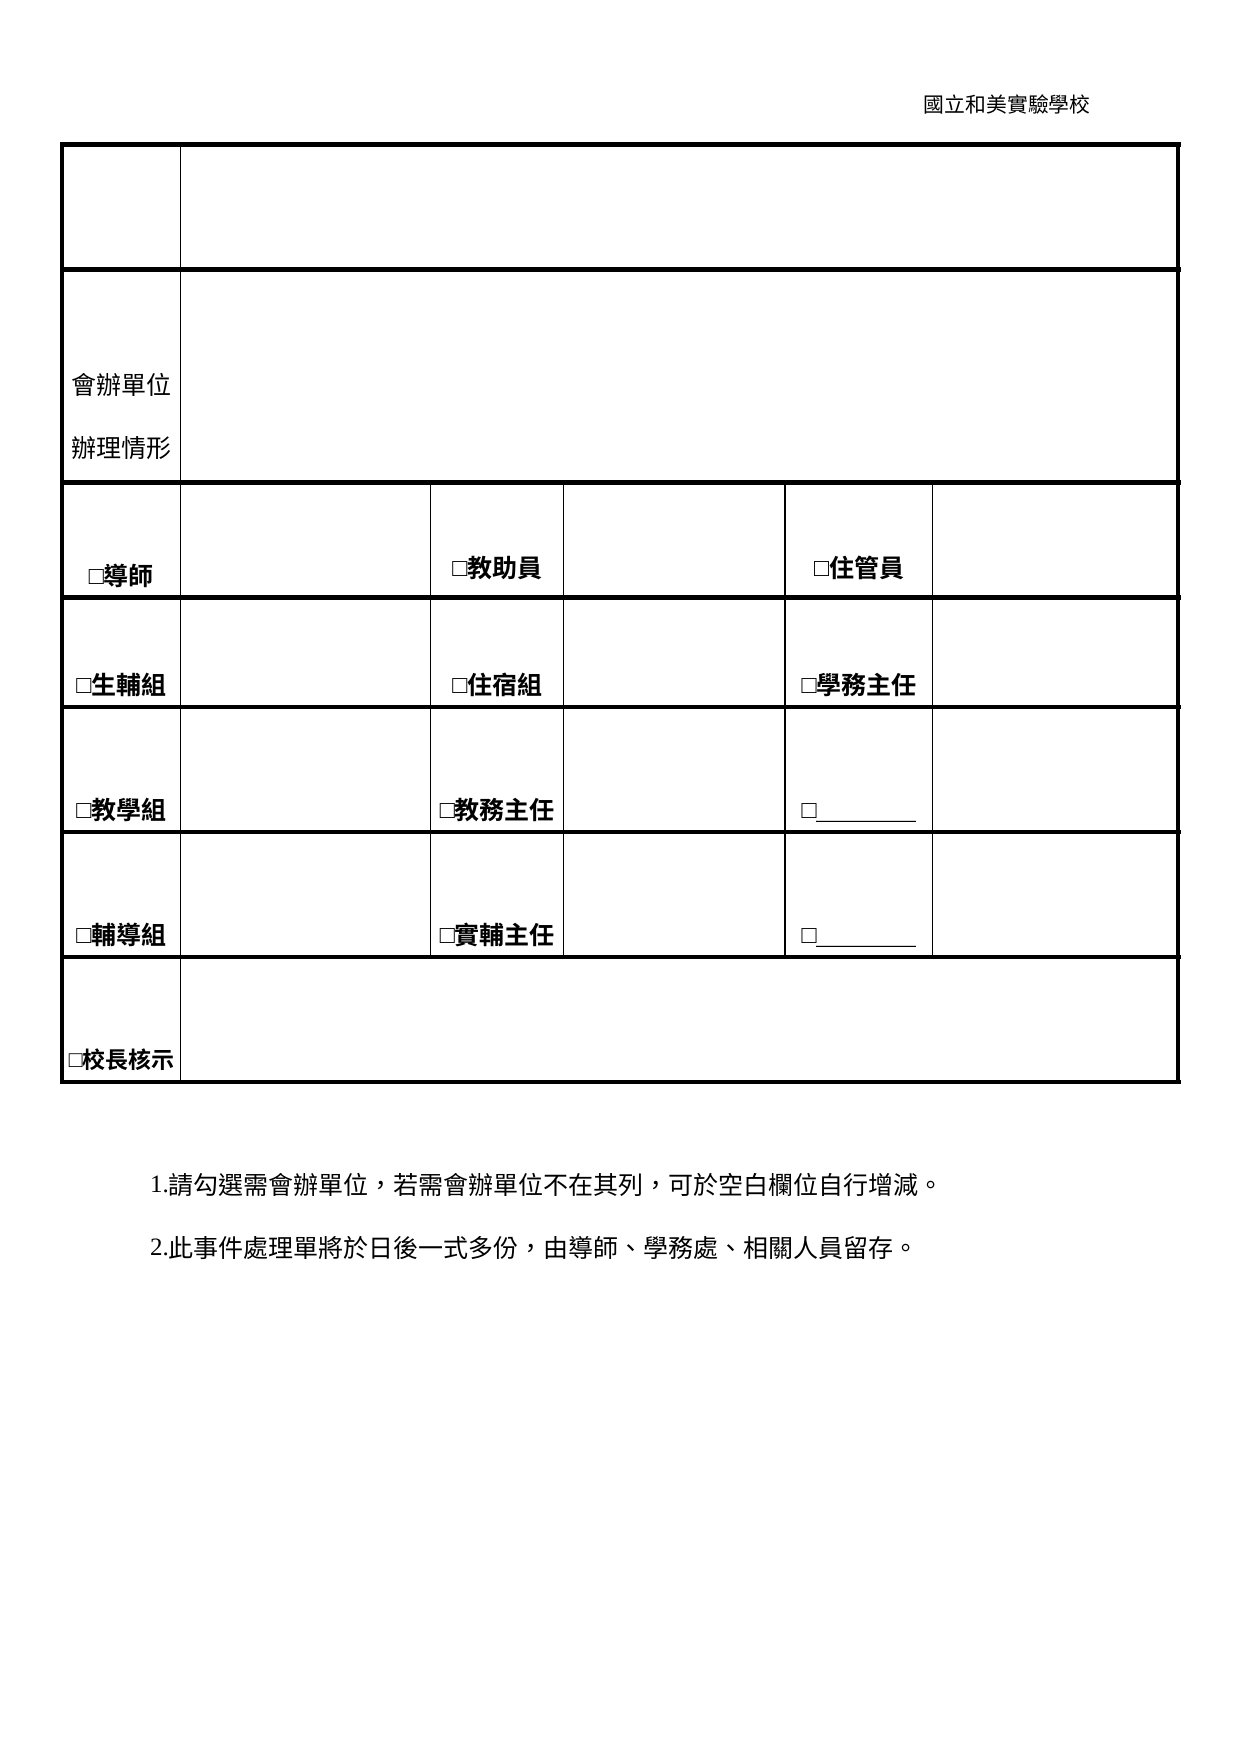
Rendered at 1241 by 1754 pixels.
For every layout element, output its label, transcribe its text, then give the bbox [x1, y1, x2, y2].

table_cell [564, 600, 784, 704]
table_cell □導師 [64, 485, 180, 595]
table_cell □校長核示 [64, 959, 180, 1079]
table_cell [181, 272, 1176, 480]
table_cell [181, 147, 1176, 267]
table_cell [181, 600, 430, 704]
table_cell □住管員 [786, 485, 932, 595]
table_cell □實輔主任 [431, 834, 563, 954]
table_cell [564, 709, 784, 829]
table_cell [181, 709, 430, 829]
table_cell □教助員 [431, 485, 563, 595]
table_cell [181, 834, 430, 954]
table_cell [933, 600, 1176, 704]
table_cell □＿＿＿＿ [786, 709, 932, 829]
table_cell [933, 709, 1176, 829]
table_cell [933, 485, 1176, 595]
table_cell □教務主任 [431, 709, 563, 829]
table_cell [181, 485, 430, 595]
table_cell [564, 834, 784, 954]
table_cell [933, 834, 1176, 954]
table_cell □教學組 [64, 709, 180, 829]
table_cell [64, 147, 180, 267]
text 2.此事件處理單將於日後一式多份，由導師、學務處、相關人員留存。 [150, 1204, 1090, 1267]
table_cell [564, 485, 784, 595]
table_cell □住宿組 [431, 600, 563, 704]
table_cell □＿＿＿＿ [786, 834, 932, 954]
table_cell □生輔組 [64, 600, 180, 704]
text 1.請勾選需會辦單位，若需會辦單位不在其列，可於空白欄位自行增減。 [150, 1142, 1090, 1204]
table_cell □學務主任 [786, 600, 932, 704]
table_cell 會辦單位 辦理情形 [64, 272, 180, 480]
table_cell □輔導組 [64, 834, 180, 954]
table_cell [181, 959, 1176, 1079]
